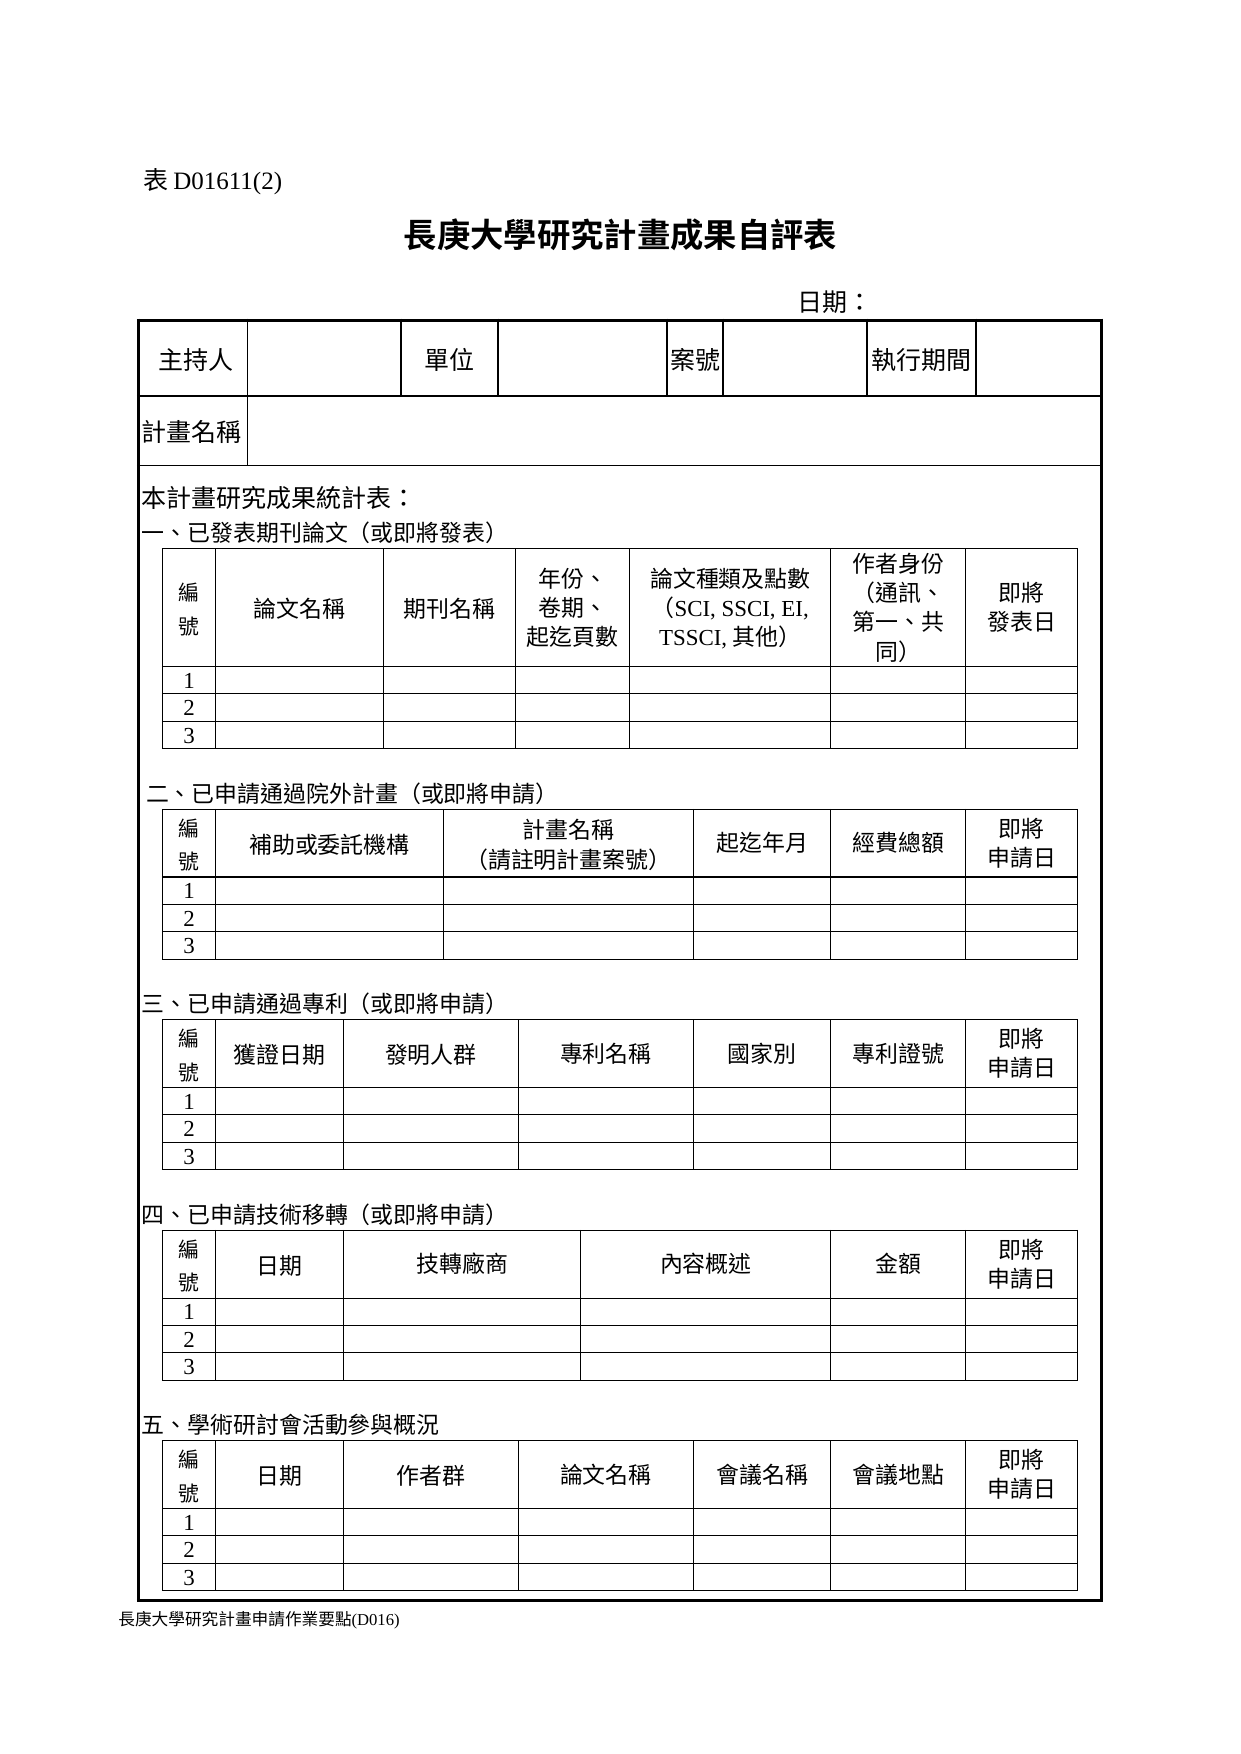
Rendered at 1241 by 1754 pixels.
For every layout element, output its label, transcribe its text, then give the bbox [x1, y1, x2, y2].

table_cell [216, 694, 383, 721]
table_cell 1 [163, 1509, 215, 1535]
table_cell [216, 1353, 343, 1379]
table_cell [581, 1299, 830, 1325]
table_header 編號 [163, 810, 215, 876]
table_cell [694, 878, 830, 904]
table_cell [384, 667, 515, 693]
table_cell 計畫名稱 [140, 397, 247, 464]
table_cell 2 [163, 1326, 215, 1352]
table_cell [216, 1299, 343, 1325]
table_cell [831, 694, 965, 721]
table_cell [966, 694, 1077, 721]
table_header 案號 [668, 322, 722, 395]
table_header 即將 申請日 [966, 810, 1077, 876]
table_header 發明人群 [344, 1020, 518, 1087]
table_cell [344, 1564, 518, 1590]
table_header 技轉廠商 [344, 1231, 580, 1297]
table_header 獲證日期 [216, 1020, 343, 1087]
table_header 作者身份 （通訊、第一、共同） [831, 549, 965, 666]
table_header 會議名稱 [694, 1441, 830, 1508]
table_cell [966, 1143, 1077, 1169]
table_cell [694, 932, 830, 958]
table_cell [216, 667, 383, 693]
table_header 執行期間 [868, 322, 975, 395]
table_cell [630, 694, 830, 721]
table_header 日期 [216, 1441, 343, 1508]
table_cell 本計畫研究成果統計表： 一、已發表期刊論文（或即將發表） 二、已申請通過院外計畫（或即將申請） 三、已申請通過專利（或即將申請） 四、已申請技術移轉（或即將申請） 五、學術研討會活動參與概況 [140, 466, 1100, 1598]
table_cell [519, 1564, 693, 1590]
table_cell [966, 1564, 1077, 1590]
table_cell [216, 722, 383, 748]
table_cell [516, 667, 629, 693]
table_cell [966, 1326, 1077, 1352]
table_cell [694, 1088, 830, 1114]
table_cell [966, 878, 1077, 904]
text 長庚大學研究計畫成果自評表 [118, 209, 1122, 257]
table_header 單位 [402, 322, 497, 395]
table_cell 2 [163, 905, 215, 931]
table_cell [831, 1353, 965, 1379]
table_cell [831, 1326, 965, 1352]
table_cell [248, 397, 1100, 464]
table_header 編號 [163, 1020, 215, 1087]
table_cell [216, 905, 443, 931]
table_cell [216, 932, 443, 958]
table_header 日期 [216, 1231, 343, 1297]
table_header 金額 [831, 1231, 965, 1297]
table_header 即將 申請日 [966, 1231, 1077, 1297]
table_cell [519, 1143, 693, 1169]
table_header 專利名稱 [519, 1020, 693, 1087]
table_cell [344, 1115, 518, 1142]
table_header 年份、 卷期、 起迄頁數 [516, 549, 629, 666]
table_cell [831, 1509, 965, 1535]
table_cell [694, 905, 830, 931]
table_cell [966, 1115, 1077, 1142]
table_cell [344, 1143, 518, 1169]
table_cell [216, 1326, 343, 1352]
table_cell [344, 1509, 518, 1535]
table_cell [831, 878, 965, 904]
table_cell 3 [163, 1143, 215, 1169]
table_cell [581, 1326, 830, 1352]
table_header [499, 322, 666, 395]
table_header 主持人 [140, 322, 247, 395]
table_cell [516, 694, 629, 721]
table_cell [384, 722, 515, 748]
table_header 即將 申請日 [966, 1020, 1077, 1087]
table_header 即將 發表日 [966, 549, 1077, 666]
table_header 會議地點 [831, 1441, 965, 1508]
table_header 專利證號 [831, 1020, 965, 1087]
table_cell [831, 1115, 965, 1142]
table_cell [384, 694, 515, 721]
table_cell 1 [163, 1299, 215, 1325]
table_cell [966, 1299, 1077, 1325]
table_cell [831, 1088, 965, 1114]
table_cell [630, 722, 830, 748]
table_cell [519, 1088, 693, 1114]
table_header 國家別 [694, 1020, 830, 1087]
table_cell [444, 932, 693, 958]
table_cell [630, 667, 830, 693]
table_cell [519, 1115, 693, 1142]
table_cell [516, 722, 629, 748]
table_header [977, 322, 1100, 395]
table_cell [216, 1564, 343, 1590]
table_cell [831, 1564, 965, 1590]
table_header 編號 [163, 1231, 215, 1297]
table_cell [966, 905, 1077, 931]
table_cell [966, 1536, 1077, 1563]
table_header 內容概述 [581, 1231, 830, 1297]
table_cell 2 [163, 694, 215, 721]
table_header [248, 322, 400, 395]
table_cell [581, 1353, 830, 1379]
table_cell [966, 932, 1077, 958]
table_cell 3 [163, 1353, 215, 1379]
table_cell [344, 1088, 518, 1114]
table_cell [966, 722, 1077, 748]
table_cell 1 [163, 1088, 215, 1114]
table_cell 2 [163, 1115, 215, 1142]
table_header 即將 申請日 [966, 1441, 1077, 1508]
table_cell [966, 1353, 1077, 1379]
table_header 編號 [163, 1441, 215, 1508]
table_cell [344, 1353, 580, 1379]
table_cell [344, 1326, 580, 1352]
table_header 論文名稱 [216, 549, 383, 666]
table_header 論文名稱 [519, 1441, 693, 1508]
table_header 論文種類及點數（SCI, SSCI, EI, TSSCI, 其他） [630, 549, 830, 666]
table_cell [694, 1509, 830, 1535]
table_cell [216, 1509, 343, 1535]
table_header 補助或委託機構 [216, 810, 443, 876]
table_cell [216, 1115, 343, 1142]
table_cell [444, 878, 693, 904]
table_cell [694, 1115, 830, 1142]
table_cell [216, 1143, 343, 1169]
table_cell [966, 1088, 1077, 1114]
table_header 計畫名稱 （請註明計畫案號） [444, 810, 693, 876]
table_header 期刊名稱 [384, 549, 515, 666]
table_cell 2 [163, 1536, 215, 1563]
table_cell 3 [163, 722, 215, 748]
table_cell [831, 1299, 965, 1325]
table_header 經費總額 [831, 810, 965, 876]
table_cell 1 [163, 878, 215, 904]
table_cell 1 [163, 667, 215, 693]
table_cell [519, 1509, 693, 1535]
table_cell [216, 878, 443, 904]
table_cell [831, 1536, 965, 1563]
table_cell [831, 905, 965, 931]
table_header 起迄年月 [694, 810, 830, 876]
table_cell [344, 1536, 518, 1563]
table_cell [216, 1536, 343, 1563]
table_cell [694, 1143, 830, 1169]
table_cell [344, 1299, 580, 1325]
table_header 編號 [163, 549, 215, 666]
table_cell [966, 667, 1077, 693]
table_cell 3 [163, 1564, 215, 1590]
table_cell [831, 722, 965, 748]
table_cell [694, 1564, 830, 1590]
table_cell [831, 932, 965, 958]
table_cell [444, 905, 693, 931]
table_cell [831, 1143, 965, 1169]
text 日期： [118, 282, 1122, 318]
table_cell [831, 667, 965, 693]
table_cell [966, 1509, 1077, 1535]
table_header [724, 322, 866, 395]
table_cell [694, 1536, 830, 1563]
table_cell 3 [163, 932, 215, 958]
text 表D01611(2) [118, 160, 1122, 196]
table_header 作者群 [344, 1441, 518, 1508]
table_cell [519, 1536, 693, 1563]
table_cell [216, 1088, 343, 1114]
